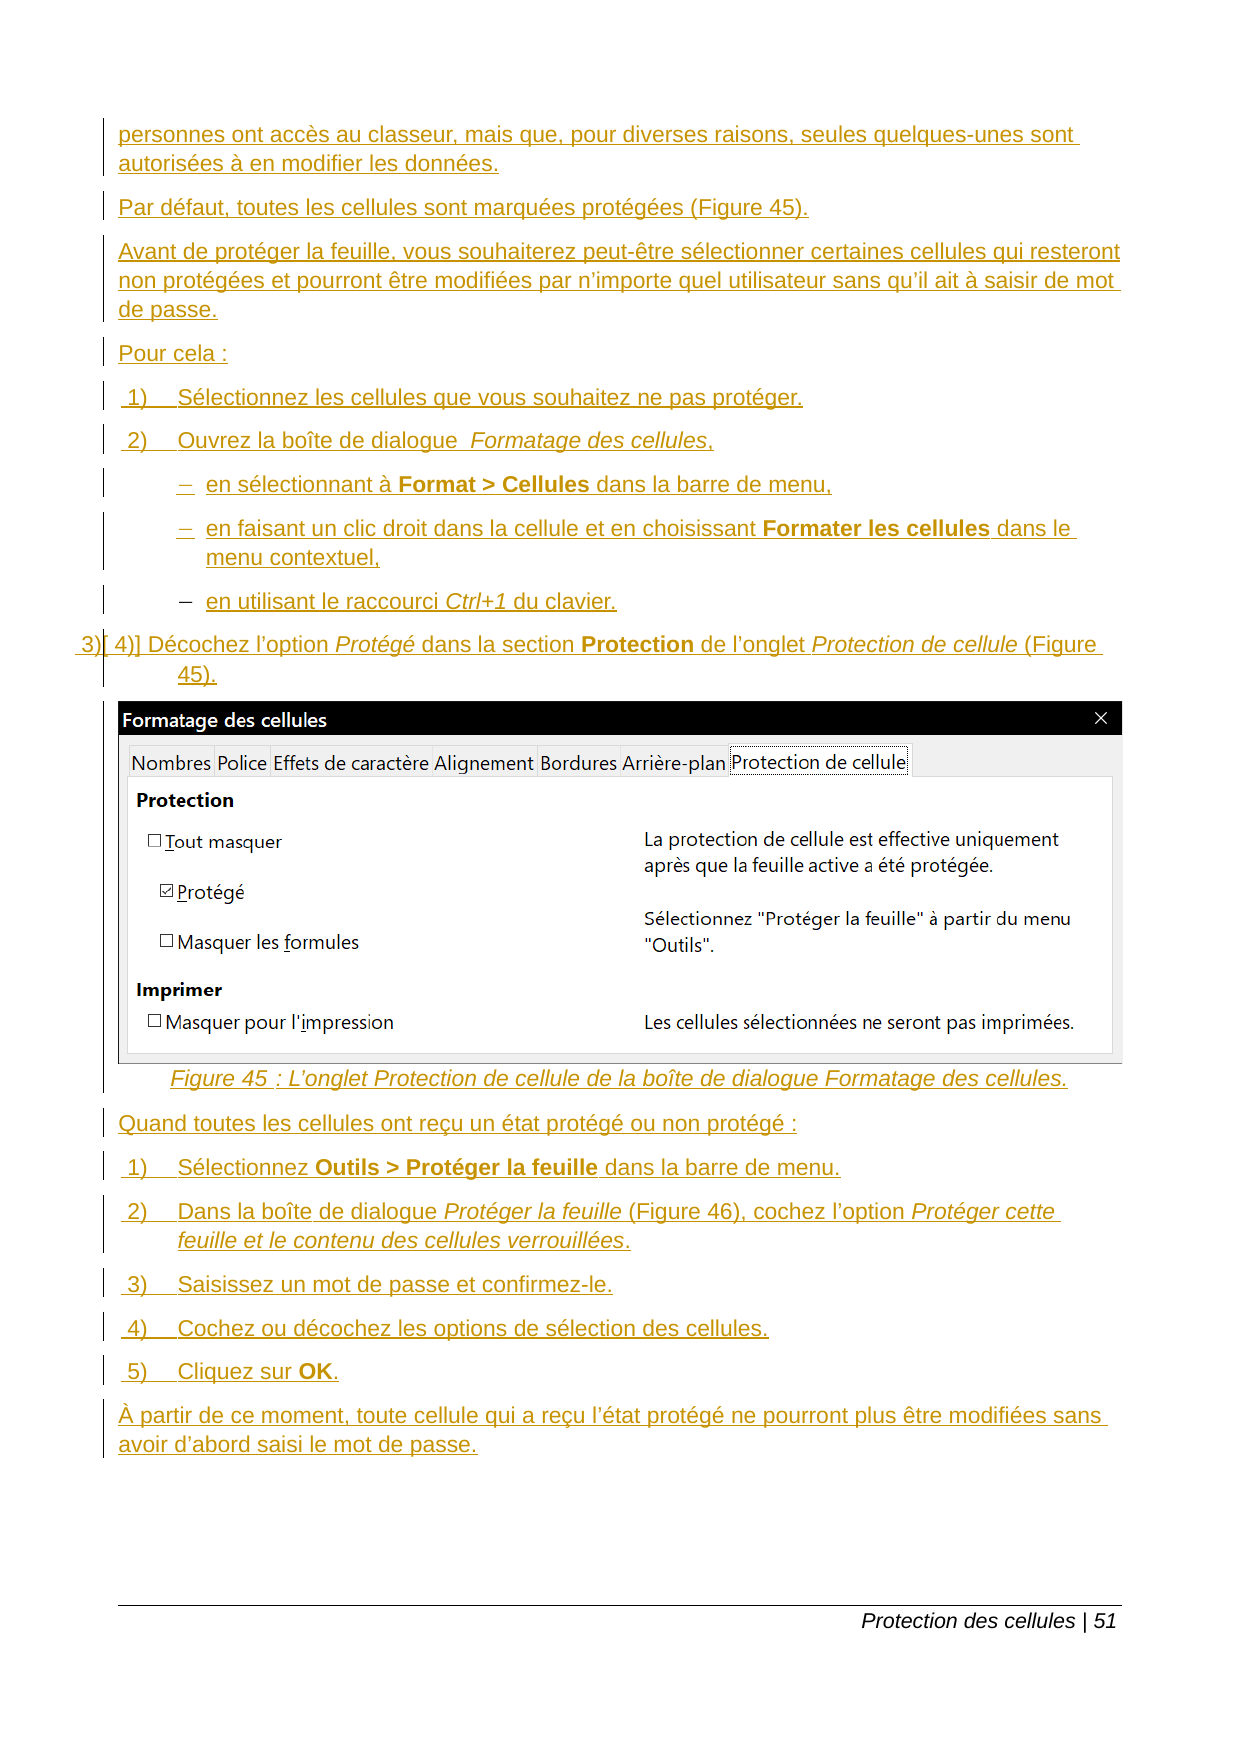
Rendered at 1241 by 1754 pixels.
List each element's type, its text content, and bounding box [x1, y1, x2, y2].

picture [118, 701, 1123, 1064]
list Ouvrez la boîte de dialogue Formatage des cellules, [148, 424, 1122, 453]
text À partir de ce moment, toute cellule qui a reçu l’état protégé ne pourront plus être modifiées sans avoir d’abord saisi le mot de passe. [118, 1399, 1122, 1457]
text Figure 45 : L’onglet Protection de cellule de la boîte de dialogue Formatage des cellules. [118, 1064, 1122, 1093]
list Sélectionnez Outils > Protéger la feuille dans la barre de menu. [148, 1151, 1122, 1180]
text personnes ont accès au classeur, mais que, pour diverses raisons, seules quelques-unes sont autorisées à en modifier les données. [118, 118, 1122, 176]
list Sélectionnez les cellules que vous souhaitez ne pas protéger. [148, 381, 1122, 410]
text Pour cela : [118, 337, 1122, 366]
text Avant de protéger la feuille, vous souhaiterez peut-être sélectionner certaines cellules qui resteront non protégées et pourront être modifiées par n’importe quel utilisateur sans qu’il ait à saisir de mot de passe. [118, 235, 1122, 322]
list Décochez l’option Protégé dans la section Protection de l’onglet Protection de cellule (Figure 45). [148, 628, 1122, 687]
list en utilisant le raccourci Ctrl+1 du clavier. [176, 585, 1122, 614]
text Par défaut, toutes les cellules sont marquées protégées (Figure 45). [118, 191, 1122, 220]
list Saisissez un mot de passe et confirmez-le. [148, 1268, 1122, 1297]
text Quand toutes les cellules ont reçu un état protégé ou non protégé : [118, 1107, 1122, 1137]
list en sélectionnant à Format > Cellules dans la barre de menu, [176, 468, 1122, 497]
list Dans la boîte de dialogue Protéger la feuille (Figure 46), cochez l’option Protéger cette feuille et le contenu des cellules verrouillées. [148, 1195, 1122, 1253]
list Cliquez sur OK. [148, 1355, 1122, 1384]
list Cochez ou décochez les options de sélection des cellules. [148, 1312, 1122, 1341]
list en faisant un clic droit dans la cellule et en choisissant Formater les cellules dans le menu contextuel, [176, 512, 1122, 570]
